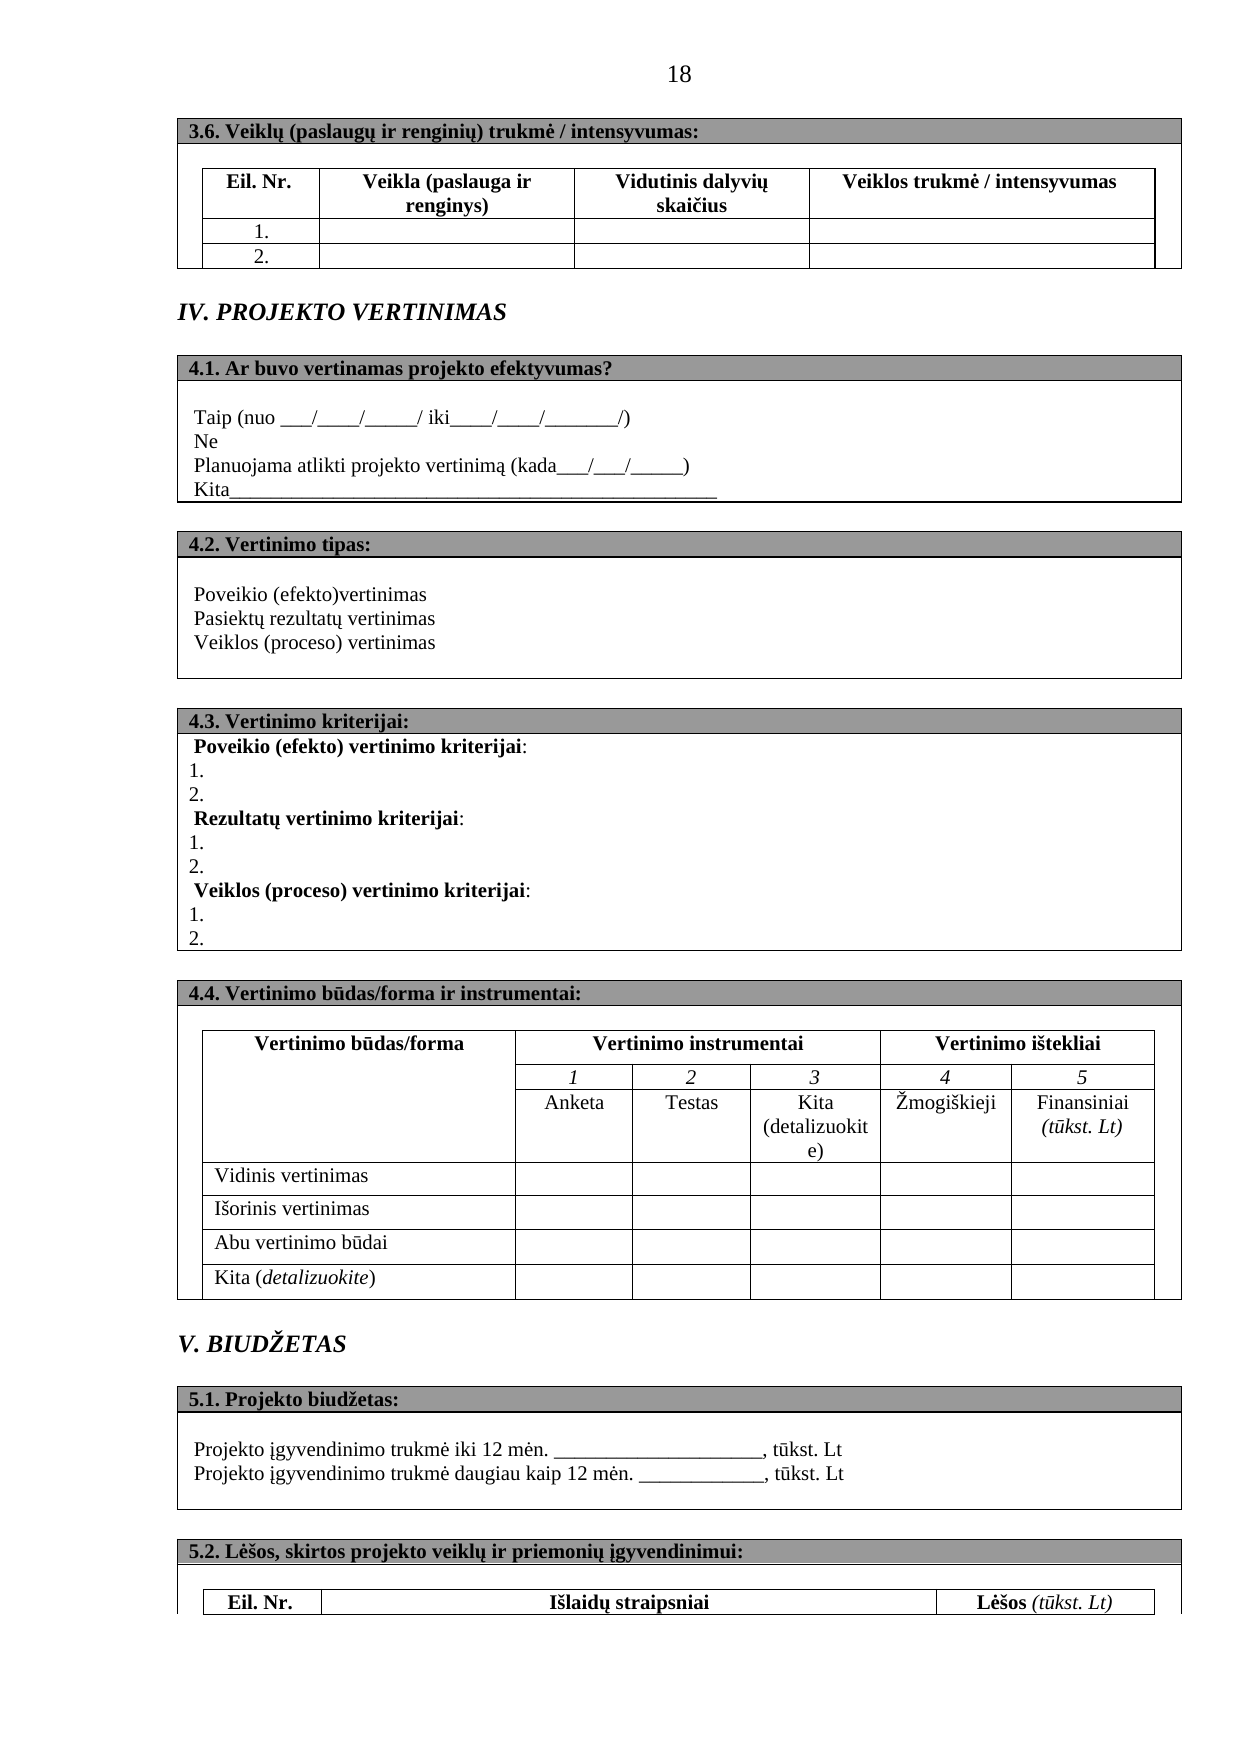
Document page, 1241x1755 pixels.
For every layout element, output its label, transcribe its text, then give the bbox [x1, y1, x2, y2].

table_cell Kita (detalizuokite) [751, 1090, 880, 1162]
table_cell [178, 1229, 202, 1264]
table_cell Finansiniai (tūkst. Lt) [1012, 1090, 1154, 1162]
table_cell [1012, 1163, 1154, 1195]
table_cell Projekto įgyvendinimo trukmė iki 12 mėn. ____________________, tūkst. Lt Projekto įgyvendinimo trukmė daugiau kaip 12 mėn. ____________, tūkst. Lt [178, 1413, 1181, 1509]
table_cell [516, 1230, 632, 1264]
table_cell [751, 1265, 880, 1299]
table_cell Išorinis vertinimas [203, 1196, 515, 1228]
table_cell [633, 1196, 750, 1228]
table_cell [178, 243, 202, 268]
table_cell 2. [203, 244, 319, 268]
table_cell Lėšos (tūkst. Lt) [937, 1590, 1154, 1614]
table_cell Veikla (paslauga ir renginys) [320, 169, 574, 217]
table_cell Vertinimo instrumentai [516, 1031, 880, 1063]
table_cell 4 [881, 1065, 1011, 1089]
table_cell [810, 244, 1154, 268]
table_cell Vidutinis dalyvių skaičius [575, 169, 809, 217]
table_cell [1155, 1264, 1181, 1299]
table_cell 1. [203, 219, 319, 243]
table_cell [1155, 1089, 1181, 1162]
text V. BIUDŽETAS [177, 1329, 1181, 1357]
table_cell Poveikio (efekto)vertinimas Pasiektų rezultatų vertinimas Veiklos (proceso) vertinimas [178, 558, 1181, 678]
table_cell Kita (detalizuokite) [203, 1265, 515, 1299]
table_cell [1155, 1064, 1181, 1089]
table_cell [575, 219, 809, 243]
table_cell [178, 1006, 1181, 1030]
table_cell [1155, 1195, 1181, 1228]
table_cell [751, 1230, 880, 1264]
table_cell [320, 244, 574, 268]
table_cell [320, 219, 574, 243]
table_cell [1012, 1230, 1154, 1264]
table_cell Taip (nuo ___/____/_____/ iki____/____/_______/) Ne Planuojama atlikti projekto vertinimą (kada___/___/_____) Kita [178, 381, 1181, 501]
table_cell Žmogiškieji [881, 1090, 1011, 1162]
table_cell 5 [1012, 1065, 1154, 1089]
table_header 5.2. Lėšos, skirtos projekto veiklų ir priemonių įgyvendinimui: [178, 1540, 1181, 1563]
table_cell Testas [633, 1090, 750, 1162]
table_cell [1012, 1196, 1154, 1228]
table_cell [516, 1163, 632, 1195]
table_cell Vertinimo ištekliai [881, 1031, 1154, 1063]
table_header 3.6. Veiklų (paslaugų ir renginių) trukmė / intensyvumas: [178, 119, 1181, 143]
table_cell [633, 1230, 750, 1264]
table_cell [881, 1196, 1011, 1228]
table_header 4.1. Ar buvo vertinamas projekto efektyvumas? [178, 356, 1181, 380]
table_cell Vidinis vertinimas [203, 1163, 515, 1195]
table_header 4.2. Vertinimo tipas: [178, 532, 1181, 556]
table_cell Poveikio (efekto) vertinimo kriterijai: 1. 2. Rezultatų vertinimo kriterijai: 1. 2. Veiklos (proceso) vertinimo kriterijai: 1. 2. [178, 734, 1181, 950]
table_cell Anketa [516, 1090, 632, 1162]
table_cell [810, 219, 1154, 243]
table_cell [633, 1265, 750, 1299]
table_cell [178, 1162, 202, 1195]
table_cell Veiklos trukmė / intensyvumas [810, 169, 1154, 217]
table_cell Išlaidų straipsniai [322, 1590, 936, 1614]
table_header 4.3. Vertinimo kriterijai: [178, 709, 1181, 733]
table_cell [881, 1230, 1011, 1264]
table_cell [178, 1030, 202, 1063]
table_cell 1 [516, 1065, 632, 1089]
table_cell [1156, 243, 1181, 268]
table_cell [178, 144, 1181, 168]
table_cell [178, 1064, 202, 1089]
table_cell [1155, 1030, 1181, 1063]
table_cell [751, 1196, 880, 1228]
table_cell [1156, 168, 1181, 217]
table_cell [1155, 1162, 1181, 1195]
table_cell 3 [751, 1065, 880, 1089]
table_cell Abu vertinimo būdai [203, 1230, 515, 1264]
table_cell [516, 1196, 632, 1228]
table_cell [1156, 218, 1181, 243]
table_cell [751, 1163, 880, 1195]
table_cell [633, 1163, 750, 1195]
table_cell [881, 1265, 1011, 1299]
table_header 4.4. Vertinimo būdas/forma ir instrumentai: [178, 981, 1181, 1005]
table_cell [881, 1163, 1011, 1195]
table_cell [1155, 1589, 1181, 1614]
table_cell 2 [633, 1065, 750, 1089]
table_cell [178, 218, 202, 243]
table_cell [178, 168, 202, 217]
table_cell [178, 1565, 1181, 1589]
table_cell [178, 1195, 202, 1228]
table_cell [516, 1265, 632, 1299]
text IV. Projekto Vertinimas [177, 297, 1181, 326]
table_cell [178, 1264, 202, 1299]
table_header 5.1. Projekto biudžetas: [178, 1387, 1181, 1411]
table_cell Eil. Nr. [204, 1590, 321, 1614]
table_cell [1012, 1265, 1154, 1299]
table_cell [178, 1589, 203, 1614]
table_cell [178, 1089, 202, 1162]
table_cell Eil. Nr. [203, 169, 319, 217]
table_cell Vertinimo būdas/forma [203, 1031, 515, 1162]
table_cell [1155, 1229, 1181, 1264]
table_cell [575, 244, 809, 268]
